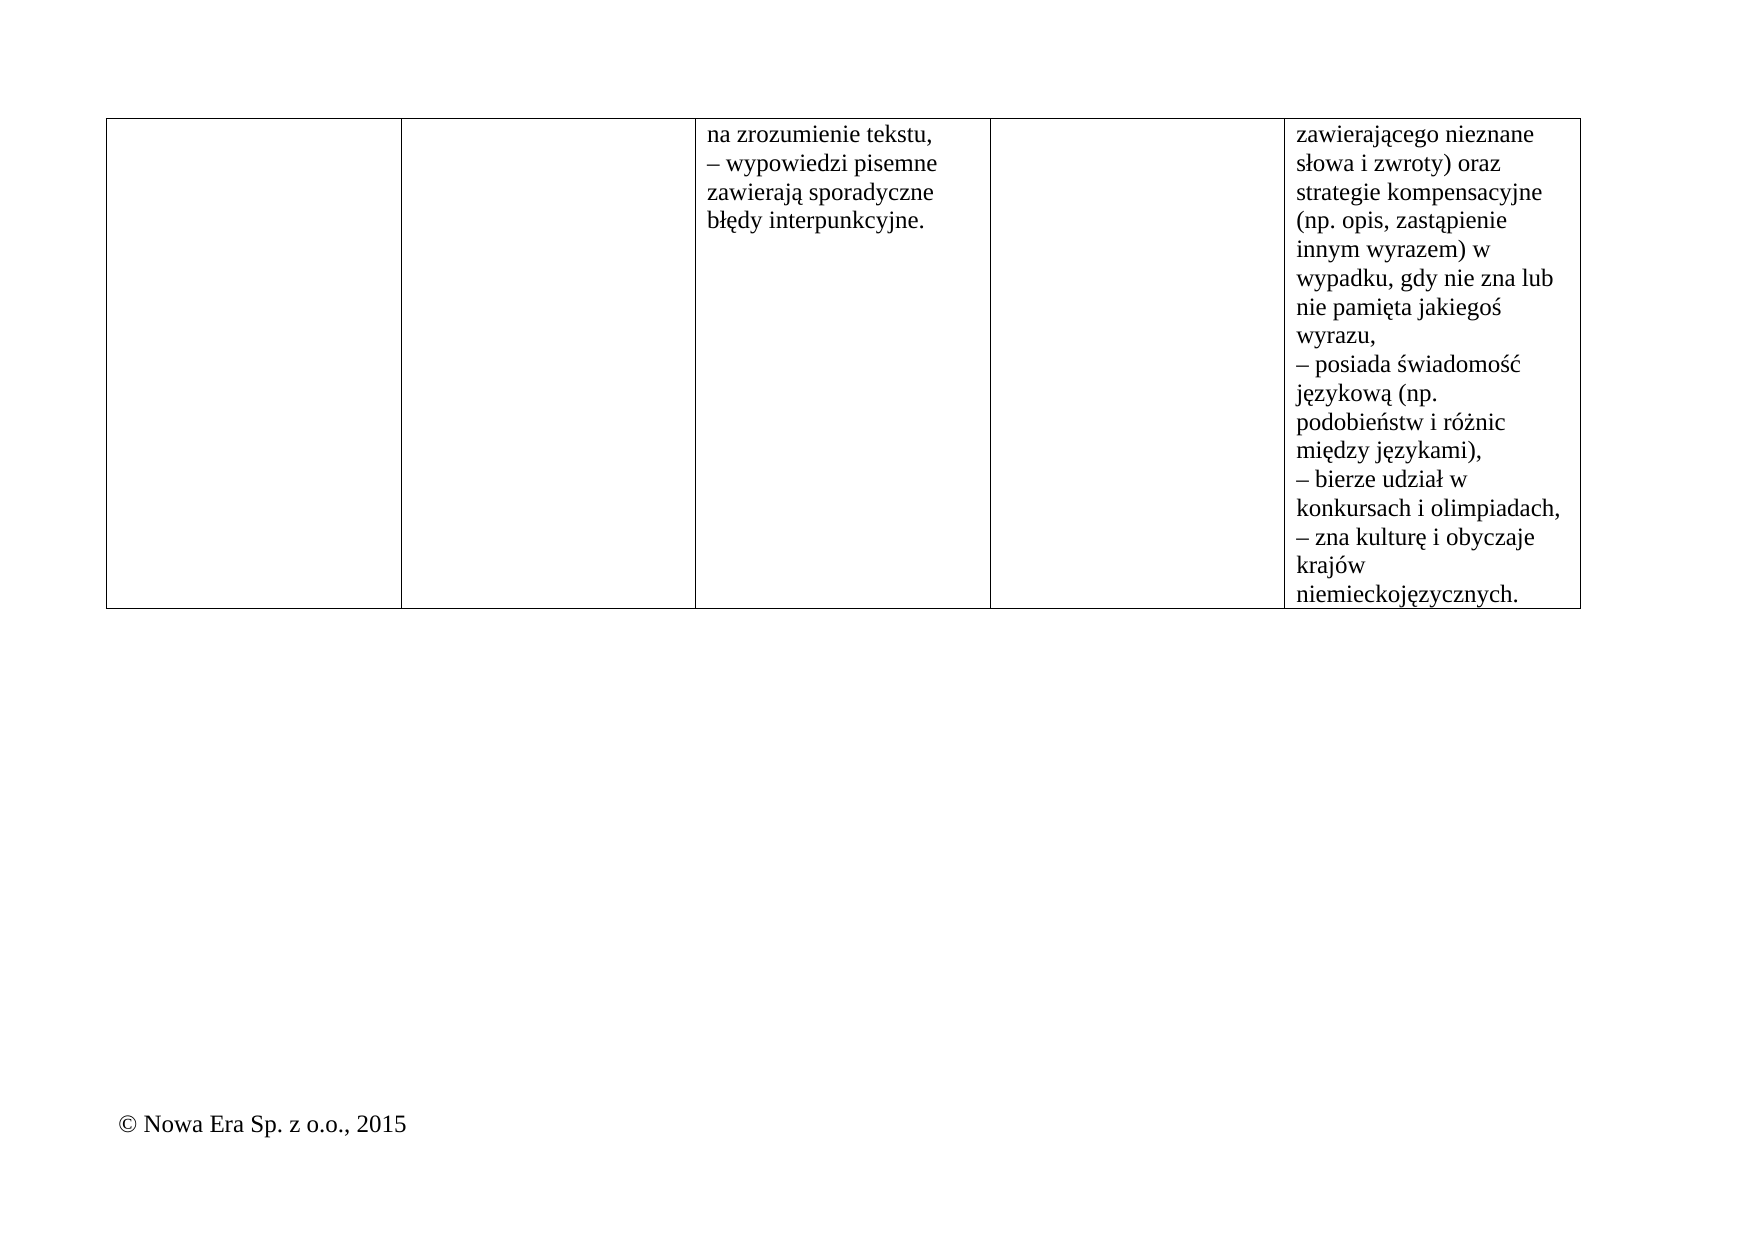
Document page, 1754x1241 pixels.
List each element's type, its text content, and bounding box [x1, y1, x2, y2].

table_cell [991, 119, 1284, 608]
table_cell zawierającego nieznane słowa i zwroty) oraz strategie kompensacyjne (np. opis, zastąpienie innym wyrazem) w wypadku, gdy nie zna lub nie pamięta jakiegoś wyrazu, – posiada świadomość językową (np. podobieństw i różnic między językami), – bierze udział w konkursach i olimpiadach, – zna kulturę i obyczaje krajów niemieckojęzycznych. [1285, 119, 1580, 608]
table_cell [402, 119, 695, 608]
table_cell [107, 119, 401, 608]
table_cell na zrozumienie tekstu, – wypowiedzi pisemne zawierają sporadyczne błędy interpunkcyjne. [696, 119, 990, 608]
